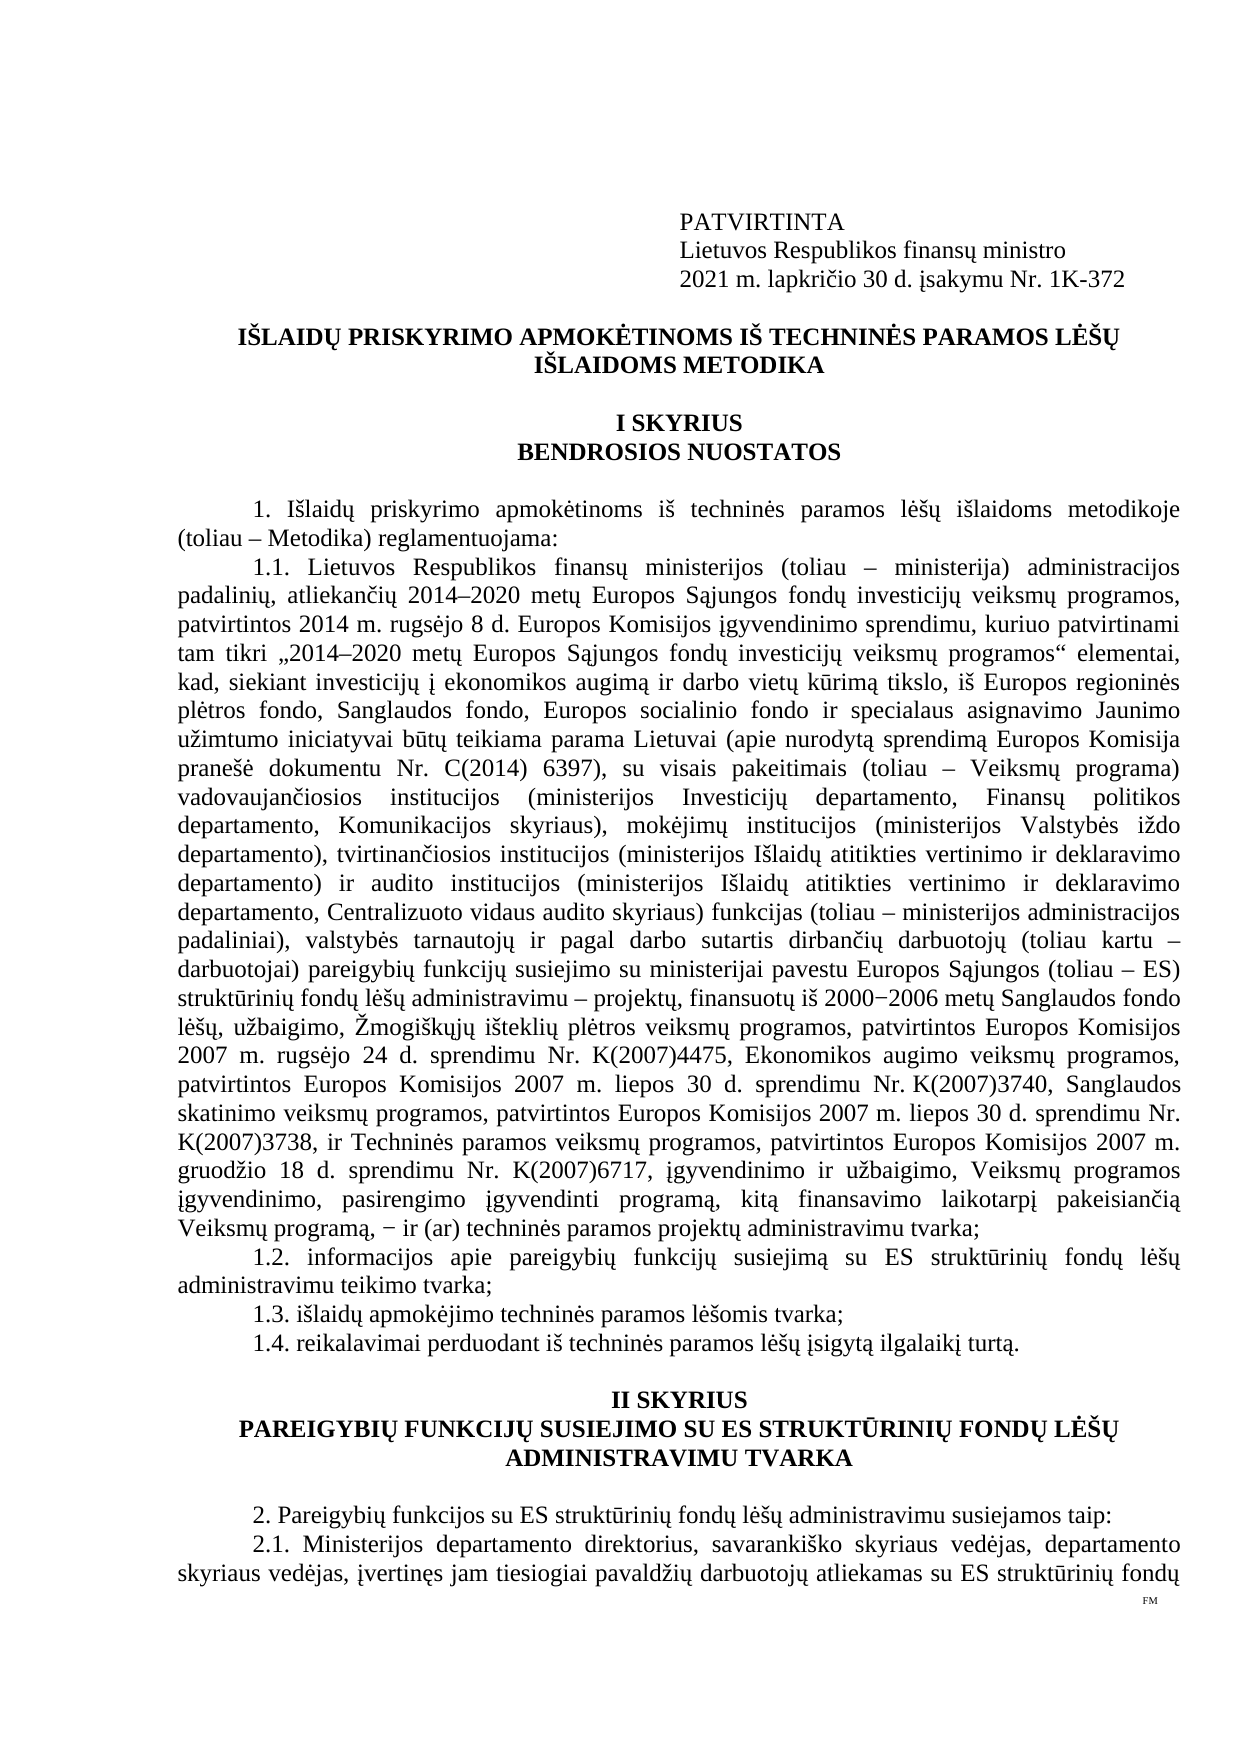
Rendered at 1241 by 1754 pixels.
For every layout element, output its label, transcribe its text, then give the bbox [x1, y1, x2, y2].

text 1. Išlaidų priskyrimo apmokėtinoms iš techninės paramos lėšų išlaidoms metodikoje (toliau – Metodika) reglamentuojama: [177, 494, 1181, 552]
text PAREIGYBIŲ FUNKCIJŲ SUSIEJIMO SU ES STRUKTŪRINIŲ FONDŲ LĖŠŲ ADMINISTRAVIMU TVARKA [177, 1414, 1181, 1472]
text II SKYRIUS [177, 1385, 1181, 1414]
text 2021 m. lapkričio 30 d. įsakymu Nr. 1K-372 [177, 264, 1181, 293]
text BENDROSIOS NUOSTATOS [177, 437, 1181, 465]
text IŠLAIDŲ PRISKYRIMO APMOKĖTINOMS IŠ TECHNINĖS PARAMOS LĖŠŲ IŠLAIDOMS METODIKA [177, 322, 1181, 379]
text Lietuvos Respublikos finansų ministro [177, 235, 1181, 264]
text 1.2. informacijos apie pareigybių funkcijų susiejimą su ES struktūrinių fondų lėšų administravimu teikimo tvarka; [177, 1242, 1181, 1299]
text I SKYRIUS [177, 408, 1181, 437]
text 2. Pareigybių funkcijos su ES struktūrinių fondų lėšų administravimu susiejamos taip: [177, 1500, 1181, 1529]
text 2.1. Ministerijos departamento direktorius, savarankiško skyriaus vedėjas, departamento skyriaus vedėjas, įvertinęs jam tiesiogiai pavaldžių darbuotojų atliekamas su ES struktūrinių fondų [177, 1529, 1181, 1587]
text 1.4. reikalavimai perduodant iš techninės paramos lėšų įsigytą ilgalaikį turtą. [177, 1328, 1181, 1357]
text 1.1. Lietuvos Respublikos finansų ministerijos (toliau – ministerija) administracijos padalinių, atliekančių 2014–2020 metų Europos Sąjungos fondų investicijų veiksmų programos, patvirtintos 2014 m. rugsėjo 8 d. Europos Komisijos įgyvendinimo sprendimu, kuriuo patvirtinami tam tikri „2014–2020 metų Europos Sąjungos fondų investicijų veiksmų programos“ elementai, kad, siekiant investicijų į ekonomikos augimą ir darbo vietų kūrimą tikslo, iš Europos regioninės plėtros fondo, Sanglaudos fondo, Europos socialinio fondo ir specialaus asignavimo Jaunimo užimtumo iniciatyvai būtų teikiama parama Lietuvai (apie nurodytą sprendimą Europos Komisija pranešė dokumentu Nr. C(2014) 6397), su visais pakeitimais (toliau – Veiksmų programa) vadovaujančiosios institucijos (ministerijos Investicijų departamento, Finansų politikos departamento, Komunikacijos skyriaus), mokėjimų institucijos (ministerijos Valstybės iždo departamento), tvirtinančiosios institucijos (ministerijos Išlaidų atitikties vertinimo ir deklaravimo departamento) ir audito institucijos (ministerijos Išlaidų atitikties vertinimo ir deklaravimo departamento, Centralizuoto vidaus audito skyriaus) funkcijas (toliau – ministerijos administracijos padaliniai), valstybės tarnautojų ir pagal darbo sutartis dirbančių darbuotojų (toliau kartu – darbuotojai) pareigybių funkcijų susiejimo su ministerijai pavestu Europos Sąjungos (toliau – ES) struktūrinių fondų lėšų administravimu – projektų, finansuotų iš 2000−2006 metų Sanglaudos fondo lėšų, užbaigimo, Žmogiškųjų išteklių plėtros veiksmų programos, patvirtintos Europos Komisijos 2007 m. rugsėjo 24 d. sprendimu Nr. K(2007)4475, Ekonomikos augimo veiksmų programos, patvirtintos Europos Komisijos 2007 m. liepos 30 d. sprendimu Nr. K(2007)3740, Sanglaudos skatinimo veiksmų programos, patvirtintos Europos Komisijos 2007 m. liepos 30 d. sprendimu Nr. K(2007)3738, ir Techninės paramos veiksmų programos, patvirtintos Europos Komisijos 2007 m. gruodžio 18 d. sprendimu Nr. K(2007)6717, įgyvendinimo ir užbaigimo, Veiksmų programos įgyvendinimo, pasirengimo įgyvendinti programą, kitą finansavimo laikotarpį pakeisiančią Veiksmų programą, − ir (ar) techninės paramos projektų administravimu tvarka; [177, 552, 1181, 1242]
text PATVIRTINTA [177, 207, 1181, 235]
text 1.3. išlaidų apmokėjimo techninės paramos lėšomis tvarka; [177, 1299, 1181, 1328]
